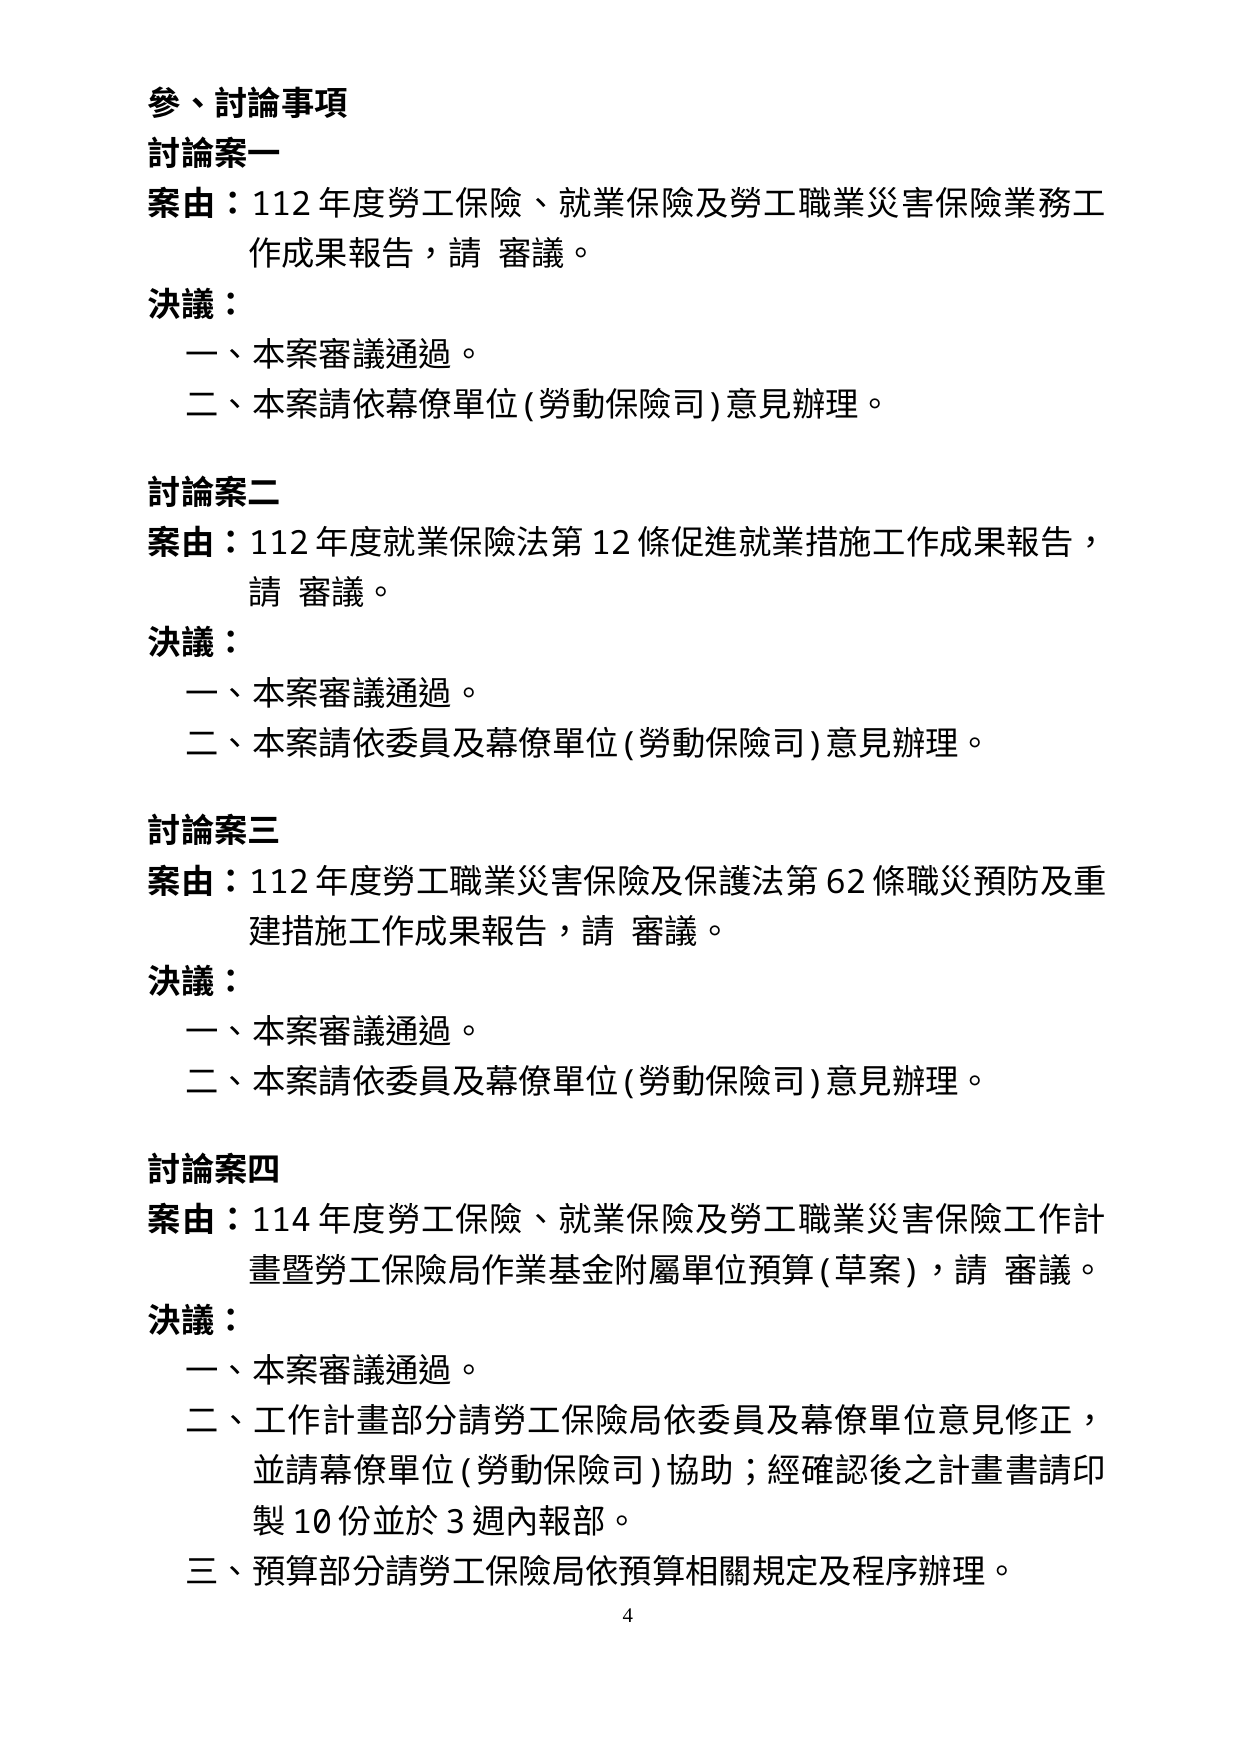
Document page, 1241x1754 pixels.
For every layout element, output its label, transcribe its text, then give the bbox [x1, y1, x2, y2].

text 決議： [148, 1292, 1107, 1342]
text 一、本案審議通過。 [185, 326, 1107, 376]
text 案由：112年度勞工職業災害保險及保護法第62條職災預防及重建措施工作成果報告，請 審議。 [148, 853, 1107, 953]
text 決議： [148, 953, 1107, 1003]
text 討論案一 [148, 125, 1107, 175]
text 討論案四 [148, 1141, 1107, 1192]
text 參、討論事項 [148, 75, 1107, 125]
text 二、工作計畫部分請勞工保險局依委員及幕僚單位意見修正，並請幕僚單位(勞動保險司)協助；經確認後之計畫書請印製10份並於3週內報部。 [185, 1392, 1107, 1543]
text 二、本案請依委員及幕僚單位(勞動保險司)意見辦理。 [185, 1054, 1107, 1104]
text 二、本案請依委員及幕僚單位(勞動保險司)意見辦理。 [185, 715, 1107, 765]
text 一、本案審議通過。 [185, 665, 1107, 715]
text 案由：114年度勞工保險、就業保險及勞工職業災害保險工作計畫暨勞工保險局作業基金附屬單位預算(草案)，請 審議。 [148, 1192, 1107, 1292]
text 決議： [148, 276, 1107, 326]
text 一、本案審議通過。 [185, 1342, 1107, 1392]
text 案由：112年度就業保險法第12條促進就業措施工作成果報告，請 審議。 [148, 514, 1107, 614]
text 討論案二 [148, 464, 1107, 514]
text 二、本案請依幕僚單位(勞動保險司)意見辦理。 [185, 376, 1107, 426]
text 決議： [148, 614, 1107, 665]
text 案由：112年度勞工保險、就業保險及勞工職業災害保險業務工作成果報告，請 審議。 [148, 175, 1107, 276]
text 討論案三 [148, 803, 1107, 853]
text 三、預算部分請勞工保險局依預算相關規定及程序辦理。 [185, 1543, 1107, 1593]
text 一、本案審議通過。 [185, 1003, 1107, 1054]
